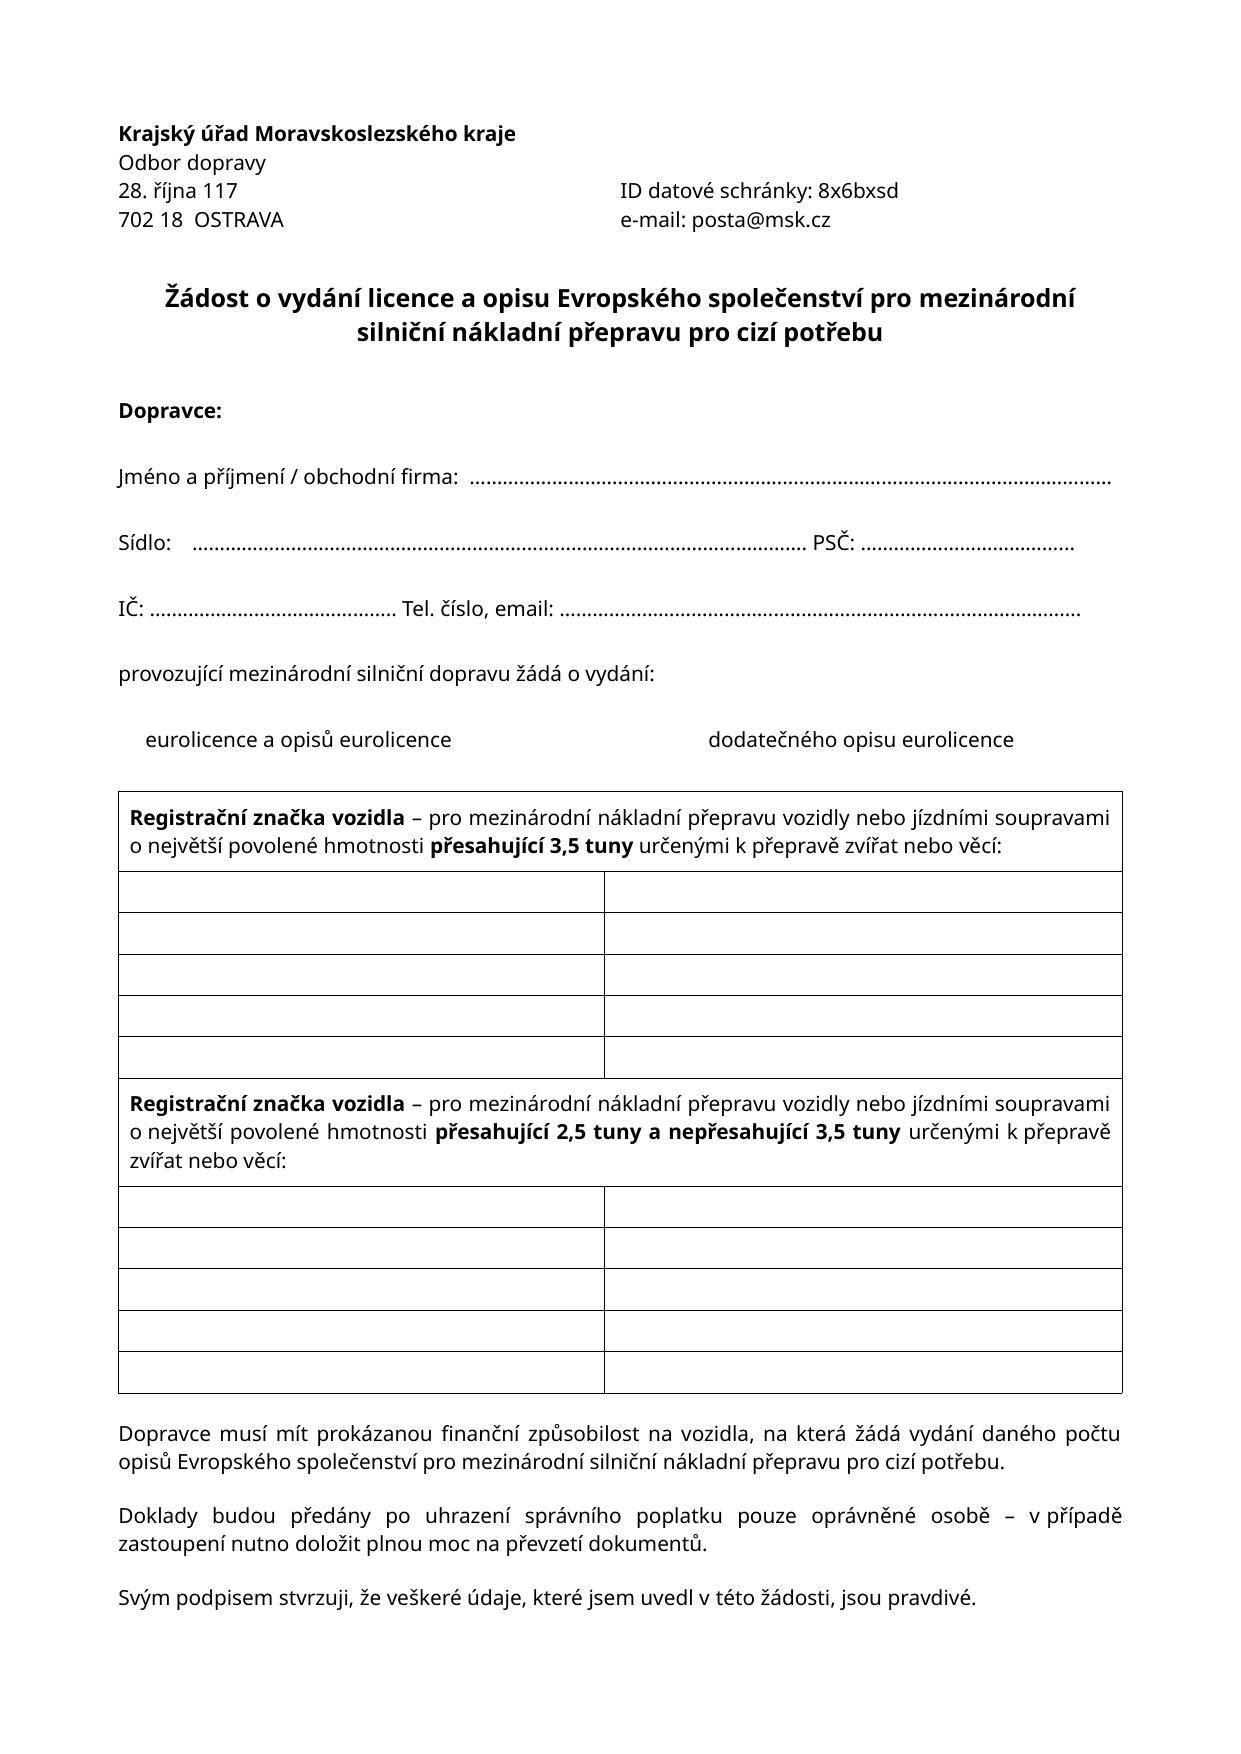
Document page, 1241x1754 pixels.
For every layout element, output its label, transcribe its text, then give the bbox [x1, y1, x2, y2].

text provozující mezinárodní silniční dopravu žádá o vydání: [118, 659, 1122, 688]
table_cell [605, 1187, 1122, 1227]
table_cell [605, 955, 1122, 995]
table_cell [605, 872, 1122, 912]
table_cell [119, 955, 604, 995]
text Jméno a příjmení / obchodní firma: ……………………………………………………………………………………………………… [118, 462, 1122, 490]
text Žádost o vydání licence a opisu Evropského společenství pro mezinárodní silniční nákladní přepravu pro cizí potřebu [118, 280, 1122, 348]
table_cell [605, 1311, 1122, 1351]
table_header Registrační značka vozidla – pro mezinárodní nákladní přepravu vozidly nebo jízdními soupravami o největší povolené hmotnosti přesahující 3,5 tuny určenými k přepravě zvířat nebo věcí: [119, 792, 1122, 871]
text Doklady budou předány po uhrazení správního poplatku pouze oprávněné osobě – v případě zastoupení nutno doložit plnou moc na převzetí dokumentů. [118, 1501, 1122, 1558]
text e-mail: posta@msk.cz [620, 205, 1122, 233]
table_cell [605, 1352, 1122, 1392]
text Odbor dopravy [118, 148, 620, 176]
text eurolicence a opisů eurolicence dodatečného opisu eurolicence [118, 726, 1122, 754]
text Svým podpisem stvrzuji, že veškeré údaje, které jsem uvedl v této žádosti, jsou pravdivé. [118, 1583, 1122, 1611]
text Krajský úřad Moravskoslezského kraje [118, 119, 620, 148]
table_cell [605, 913, 1122, 954]
table_cell [605, 996, 1122, 1036]
table_cell [605, 1037, 1122, 1078]
table_cell [119, 1352, 604, 1392]
text Sídlo: …………………………………………………………………………………………………. PSČ: ………………………………... [118, 528, 1122, 556]
table_cell [119, 913, 604, 954]
text ID datové schránky: 8x6bxsd [620, 176, 1122, 205]
table_cell [119, 1228, 604, 1268]
table_cell [605, 1269, 1122, 1310]
table_cell [119, 1187, 604, 1227]
text Dopravce: [118, 396, 1122, 424]
text 28. října 117 [118, 176, 620, 205]
table_cell [119, 1037, 604, 1078]
table_cell [605, 1228, 1122, 1268]
table_cell [119, 872, 604, 912]
text 702 18 OSTRAVA [118, 205, 620, 233]
table_cell Registrační značka vozidla – pro mezinárodní nákladní přepravu vozidly nebo jízdními soupravami o největší povolené hmotnosti přesahující 2,5 tuny a nepřesahující 3,5 tuny určenými k přepravě zvířat nebo věcí: [119, 1079, 1122, 1186]
text IČ: .…………………………………….. Tel. číslo, email: …………………………………..………………………..……………………. [118, 594, 1122, 622]
text Dopravce musí mít prokázanou finanční způsobilost na vozidla, na která žádá vydání daného počtu opisů Evropského společenství pro mezinárodní silniční nákladní přepravu pro cizí potřebu. [118, 1419, 1122, 1476]
table_cell [119, 996, 604, 1036]
table_cell [119, 1311, 604, 1351]
table_cell [119, 1269, 604, 1310]
